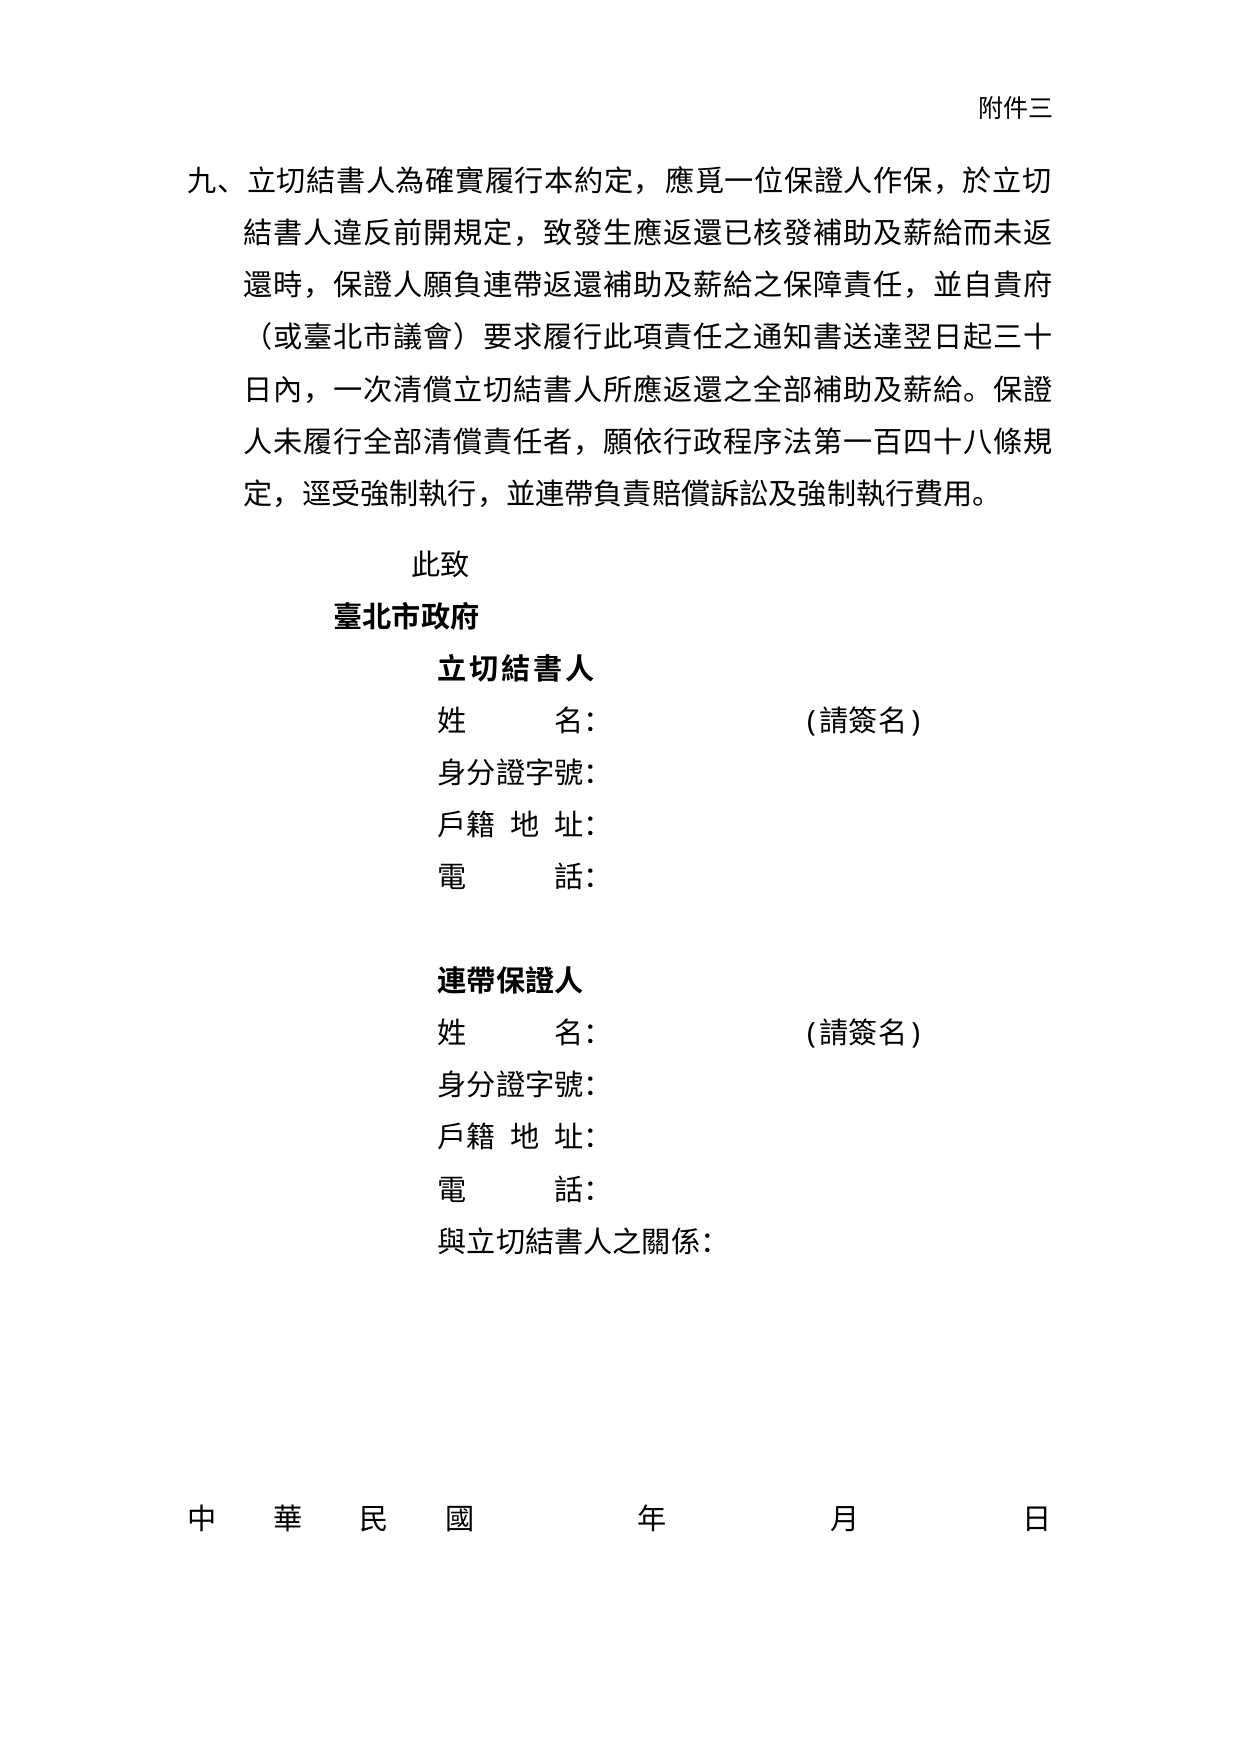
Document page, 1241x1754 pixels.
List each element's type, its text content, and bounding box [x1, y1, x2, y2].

text 臺北市政府 [283, 585, 1053, 637]
text 連帶保證人 [437, 950, 1053, 1002]
text 身分證字號： [437, 1054, 1053, 1106]
text 電 話： [437, 846, 1053, 898]
text 電 話： [437, 1158, 1053, 1210]
text 身分證字號： [437, 742, 1053, 794]
text 此致 [362, 533, 1053, 585]
text 姓 名： (請簽名) [437, 689, 1053, 742]
text 與立切結書人之關係： [437, 1210, 1053, 1262]
text 立切結書人 [437, 637, 1053, 689]
text 九、立切結書人為確實履行本約定，應覓一位保證人作保，於立切結書人違反前開規定，致發生應返還已核發補助及薪給而未返還時，保證人願負連帶返還補助及薪給之保障責任，並自貴府（或臺北市議會）要求履行此項責任之通知書送達翌日起三十日內，一次清償立切結書人所應返還之全部補助及薪給。保證人未履行全部清償責任者，願依行政程序法第一百四十八條規定，逕受強制執行，並連帶負責賠償訴訟及強制執行費用。 [187, 150, 1053, 514]
text 戶籍 地 址： [437, 1106, 1053, 1158]
text 姓 名： (請簽名) [437, 1002, 1053, 1054]
text 中 華 民 國 年 月 日 [187, 1487, 1053, 1539]
text 戶籍 地 址： [437, 794, 1053, 846]
